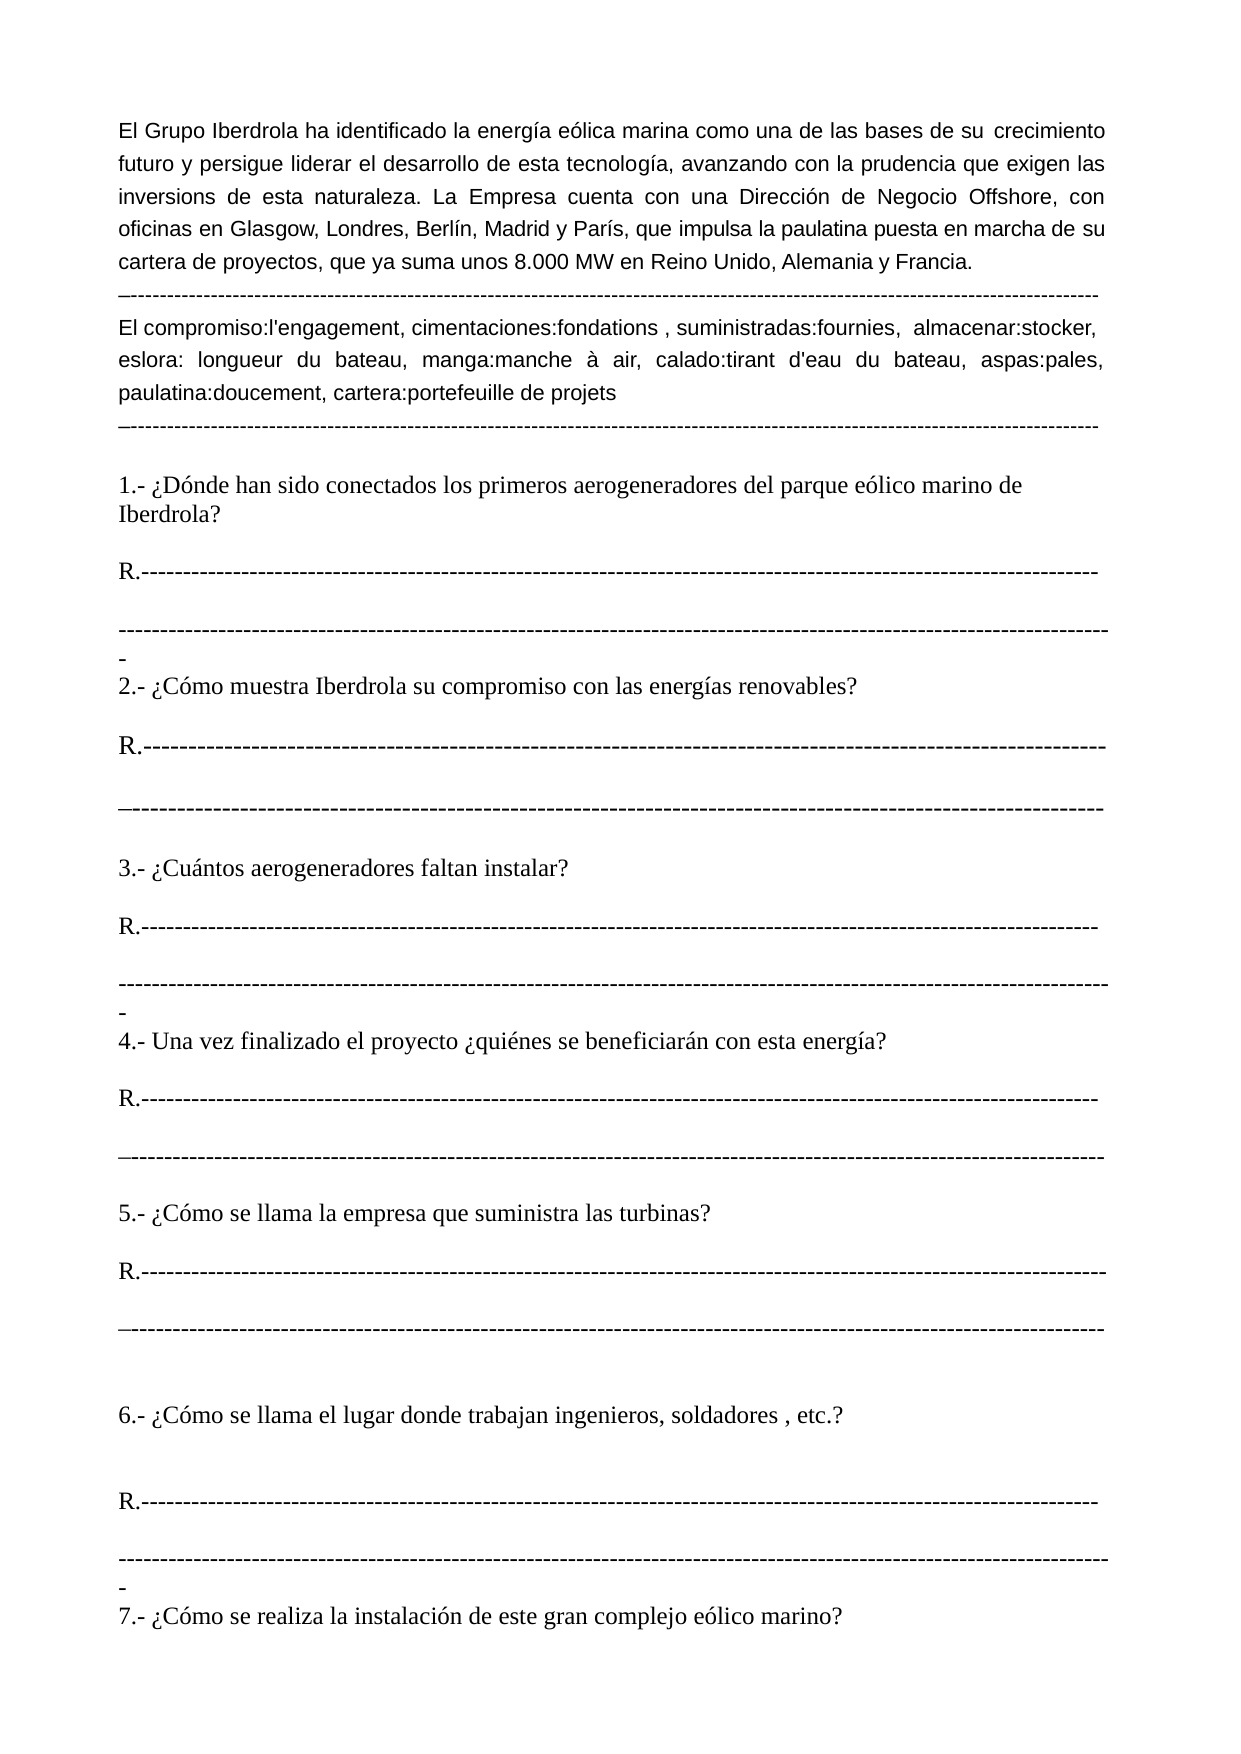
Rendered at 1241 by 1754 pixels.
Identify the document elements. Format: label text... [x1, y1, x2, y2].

text 2.- ¿Cómo muestra Iberdrola su compromiso con las energías renovables? [118, 671, 1113, 700]
text –--------------------------------------------------------------------------------------------------------------------- [118, 1141, 1113, 1170]
text R.------------------------------------------------------------------------------------------------------------------- [118, 1486, 1113, 1515]
text 3.- ¿Cuántos aerogeneradores faltan instalar? [118, 853, 1113, 882]
text –------------------------------------------------------------------------------------------------------------------------------------- [118, 412, 1105, 438]
text R.------------------------------------------------------------------------------------------------------------------- [118, 556, 1113, 585]
text R.-------------------------------------------------------------------------------------------------------------------- [118, 1256, 1113, 1285]
text 5.- ¿Cómo se llama la empresa que suministra las turbinas? [118, 1198, 1113, 1227]
text 4.- Una vez finalizado el proyecto ¿quiénes se beneficiarán con esta energía? [118, 1026, 1113, 1055]
text ------------------------------------------------------------------------------------------------------------------------ [118, 614, 1113, 671]
text El Grupo Iberdrola ha identificado la energía eólica marina como una de las bases de su crecimiento futuro y persigue liderar el desarrollo de esta tecnología, avanzando con la prudencia que exigen las inversions de esta naturaleza. La Empresa cuenta con una Dirección de Negocio Offshore, con oficinas en Glasgow, Londres, Berlín, Madrid y París, que impulsa la paulatina puesta en marcha de su cartera de proyectos, que ya suma unos 8.000 MW en Reino Unido, Alemania y Francia. [118, 118, 1105, 274]
text ------------------------------------------------------------------------------------------------------------------------ [118, 968, 1113, 1026]
text 1.- ¿Dónde han sido conectados los primeros aerogeneradores del parque eólico marino de Iberdrola? [118, 470, 1113, 528]
text 6.- ¿Cómo se llama el lugar donde trabajan ingenieros, soldadores , etc.? [118, 1400, 1113, 1428]
text R.----------------------------------------------------------------------------------------------------------- [118, 729, 1113, 760]
text –--------------------------------------------------------------------------------------------------------------------- [118, 1313, 1113, 1342]
text 7.- ¿Cómo se realiza la instalación de este gran complejo eólico marino? [118, 1601, 1113, 1630]
text ------------------------------------------------------------------------------------------------------------------------ [118, 1543, 1113, 1601]
text –------------------------------------------------------------------------------------------------------------------------------------- [118, 282, 1105, 307]
text R.------------------------------------------------------------------------------------------------------------------- [118, 911, 1113, 940]
text El compromiso:l'engagement, cimentaciones:fondations , suministradas:fournies, almacenar:stocker, [118, 314, 1105, 339]
text –------------------------------------------------------------------------------------------------------------ [118, 791, 1113, 822]
text R.------------------------------------------------------------------------------------------------------------------- [118, 1083, 1113, 1112]
text eslora: longueur du bateau, manga:manche à air, calado:tirant d'eau du bateau, aspas:pales, paulatina:doucement, cartera:portefeuille de projets [118, 347, 1105, 405]
